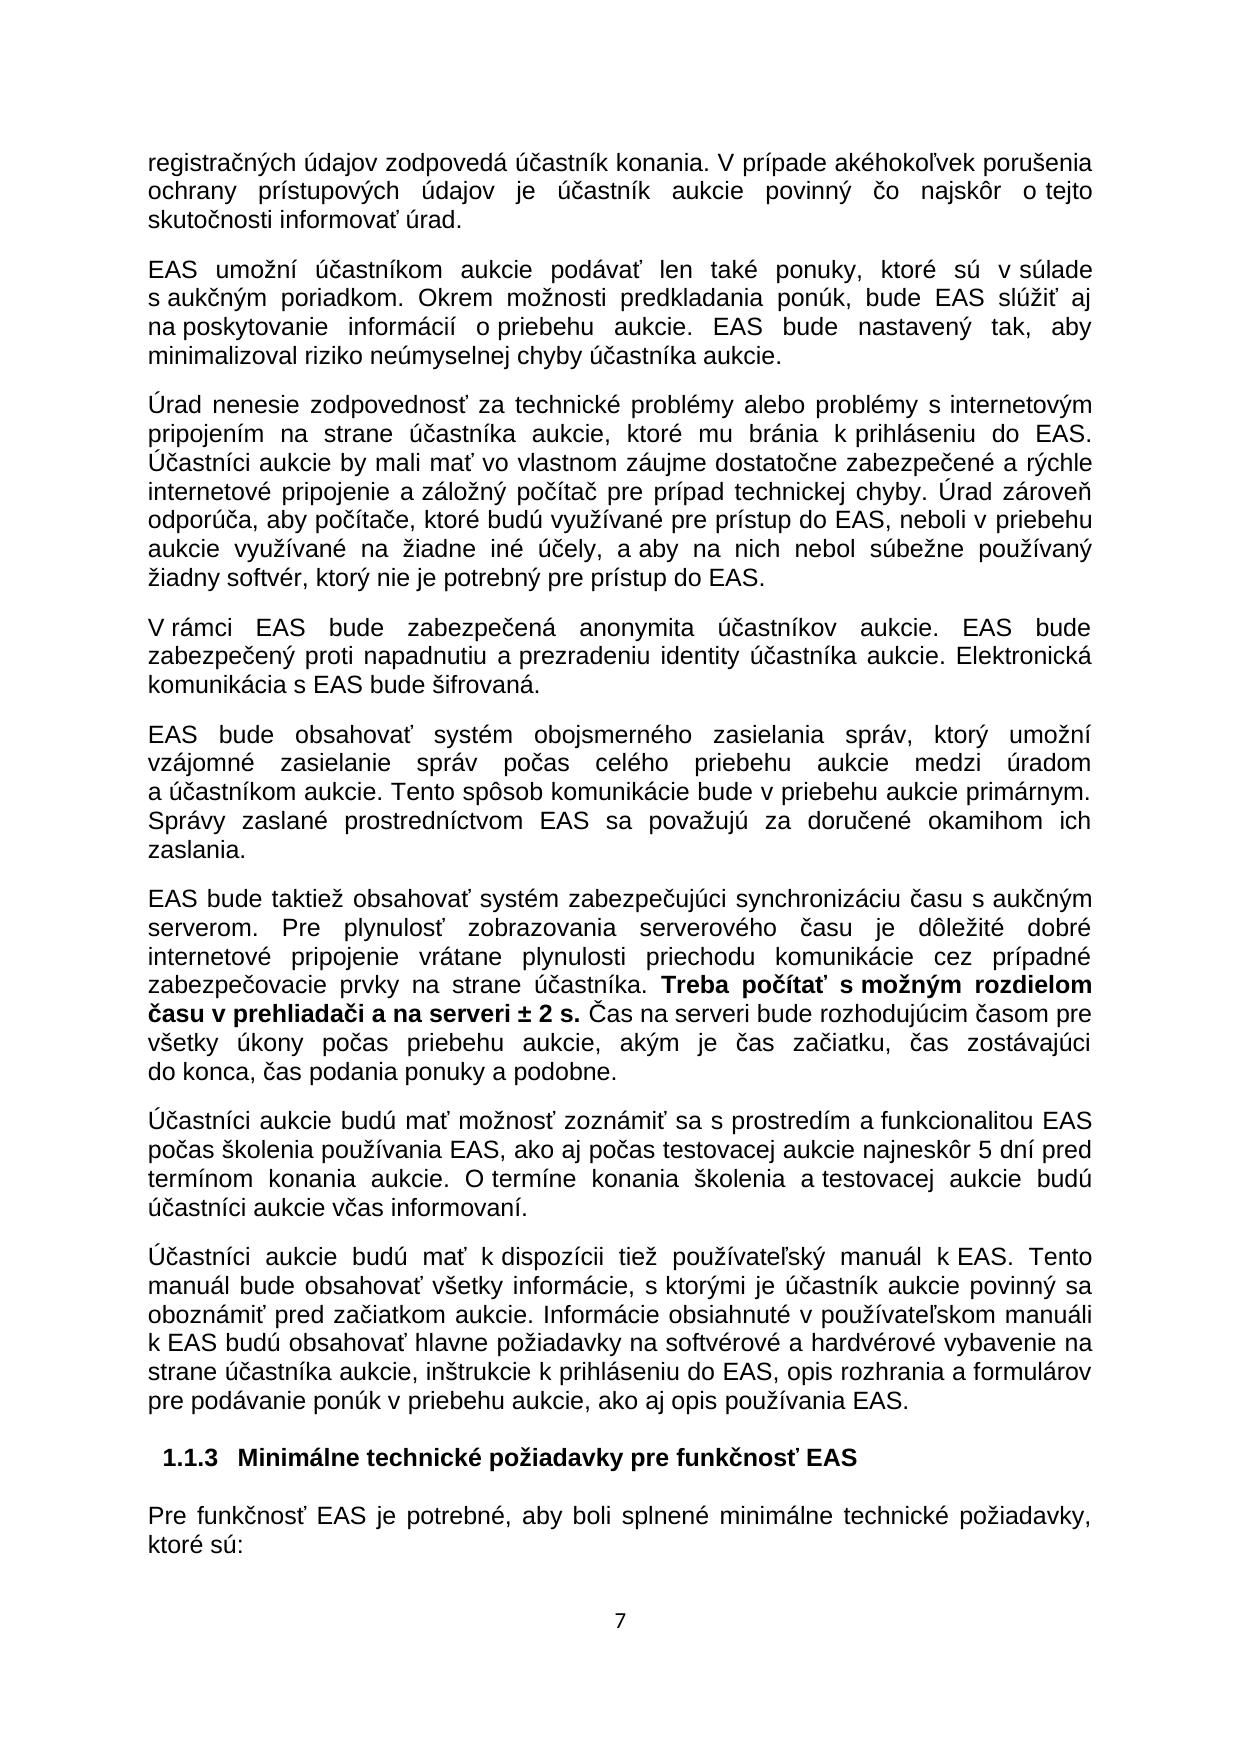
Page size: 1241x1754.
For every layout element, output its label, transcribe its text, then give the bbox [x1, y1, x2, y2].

text Účastníci aukcie budú mať možnosť zoznámiť sa s prostredím a funkcionalitou EAS počas školenia používania EAS, ako aj počas testovacej aukcie najneskôr 5 dní pred termínom konania aukcie. O termíne konania školenia a testovacej aukcie budú účastníci aukcie včas informovaní. [148, 1106, 1093, 1221]
text V rámci EAS bude zabezpečená anonymita účastníkov aukcie. EAS bude zabezpečený proti napadnutiu a prezradeniu identity účastníka aukcie. Elektronická komunikácia s EAS bude šifrovaná. [148, 613, 1093, 699]
text registračných údajov zodpovedá účastník konania. V prípade akéhokoľvek porušenia ochrany prístupových údajov je účastník aukcie povinný čo najskôr o tejto skutočnosti informovať úrad. [148, 148, 1093, 234]
text Pre funkčnosť EAS je potrebné, aby boli splnené minimálne technické požiadavky, ktoré sú: [148, 1501, 1093, 1558]
text Úrad nenesie zodpovednosť za technické problémy alebo problémy s internetovým pripojením na strane účastníka aukcie, ktoré mu bránia k prihláseniu do EAS. Účastníci aukcie by mali mať vo vlastnom záujme dostatočne zabezpečené a rýchle internetové pripojenie a záložný počítač pre prípad technickej chyby. Úrad zároveň odporúča, aby počítače, ktoré budú využívané pre prístup do EAS, neboli v priebehu aukcie využívané na žiadne iné účely, a aby na nich nebol súbežne používaný žiadny softvér, ktorý nie je potrebný pre prístup do EAS. [148, 391, 1093, 592]
text Účastníci aukcie budú mať k dispozícii tiež používateľský manuál k EAS. Tento manuál bude obsahovať všetky informácie, s ktorými je účastník aukcie povinný sa oboznámiť pred začiatkom aukcie. Informácie obsiahnuté v používateľskom manuáli k EAS budú obsahovať hlavne požiadavky na softvérové a hardvérové vybavenie na strane účastníka aukcie, inštrukcie k prihláseniu do EAS, opis rozhrania a formulárov pre podávanie ponúk v priebehu aukcie, ako aj opis používania EAS. [148, 1242, 1093, 1415]
subtitle Minimálne technické požiadavky pre funkčnosť EAS [162, 1443, 1093, 1472]
text EAS umožní účastníkom aukcie podávať len také ponuky, ktoré sú v súlade s aukčným poriadkom. Okrem možnosti predkladania ponúk, bude EAS slúžiť aj na poskytovanie informácií o priebehu aukcie. EAS bude nastavený tak, aby minimalizoval riziko neúmyselnej chyby účastníka aukcie. [148, 255, 1093, 370]
text EAS bude obsahovať systém obojsmerného zasielania správ, ktorý umožní vzájomné zasielanie správ počas celého priebehu aukcie medzi úradom a účastníkom aukcie. Tento spôsob komunikácie bude v priebehu aukcie primárnym. Správy zaslané prostredníctvom EAS sa považujú za doručené okamihom ich zaslania. [148, 720, 1093, 863]
text EAS bude taktiež obsahovať systém zabezpečujúci synchronizáciu času s aukčným serverom. Pre plynulosť zobrazovania serverového času je dôležité dobré internetové pripojenie vrátane plynulosti priechodu komunikácie cez prípadné zabezpečovacie prvky na strane účastníka. Treba počítať s možným rozdielom času v prehliadači a na serveri ± 2 s. Čas na serveri bude rozhodujúcim časom pre všetky úkony počas priebehu aukcie, akým je čas začiatku, čas zostávajúci do konca, čas podania ponuky a podobne. [148, 884, 1093, 1086]
